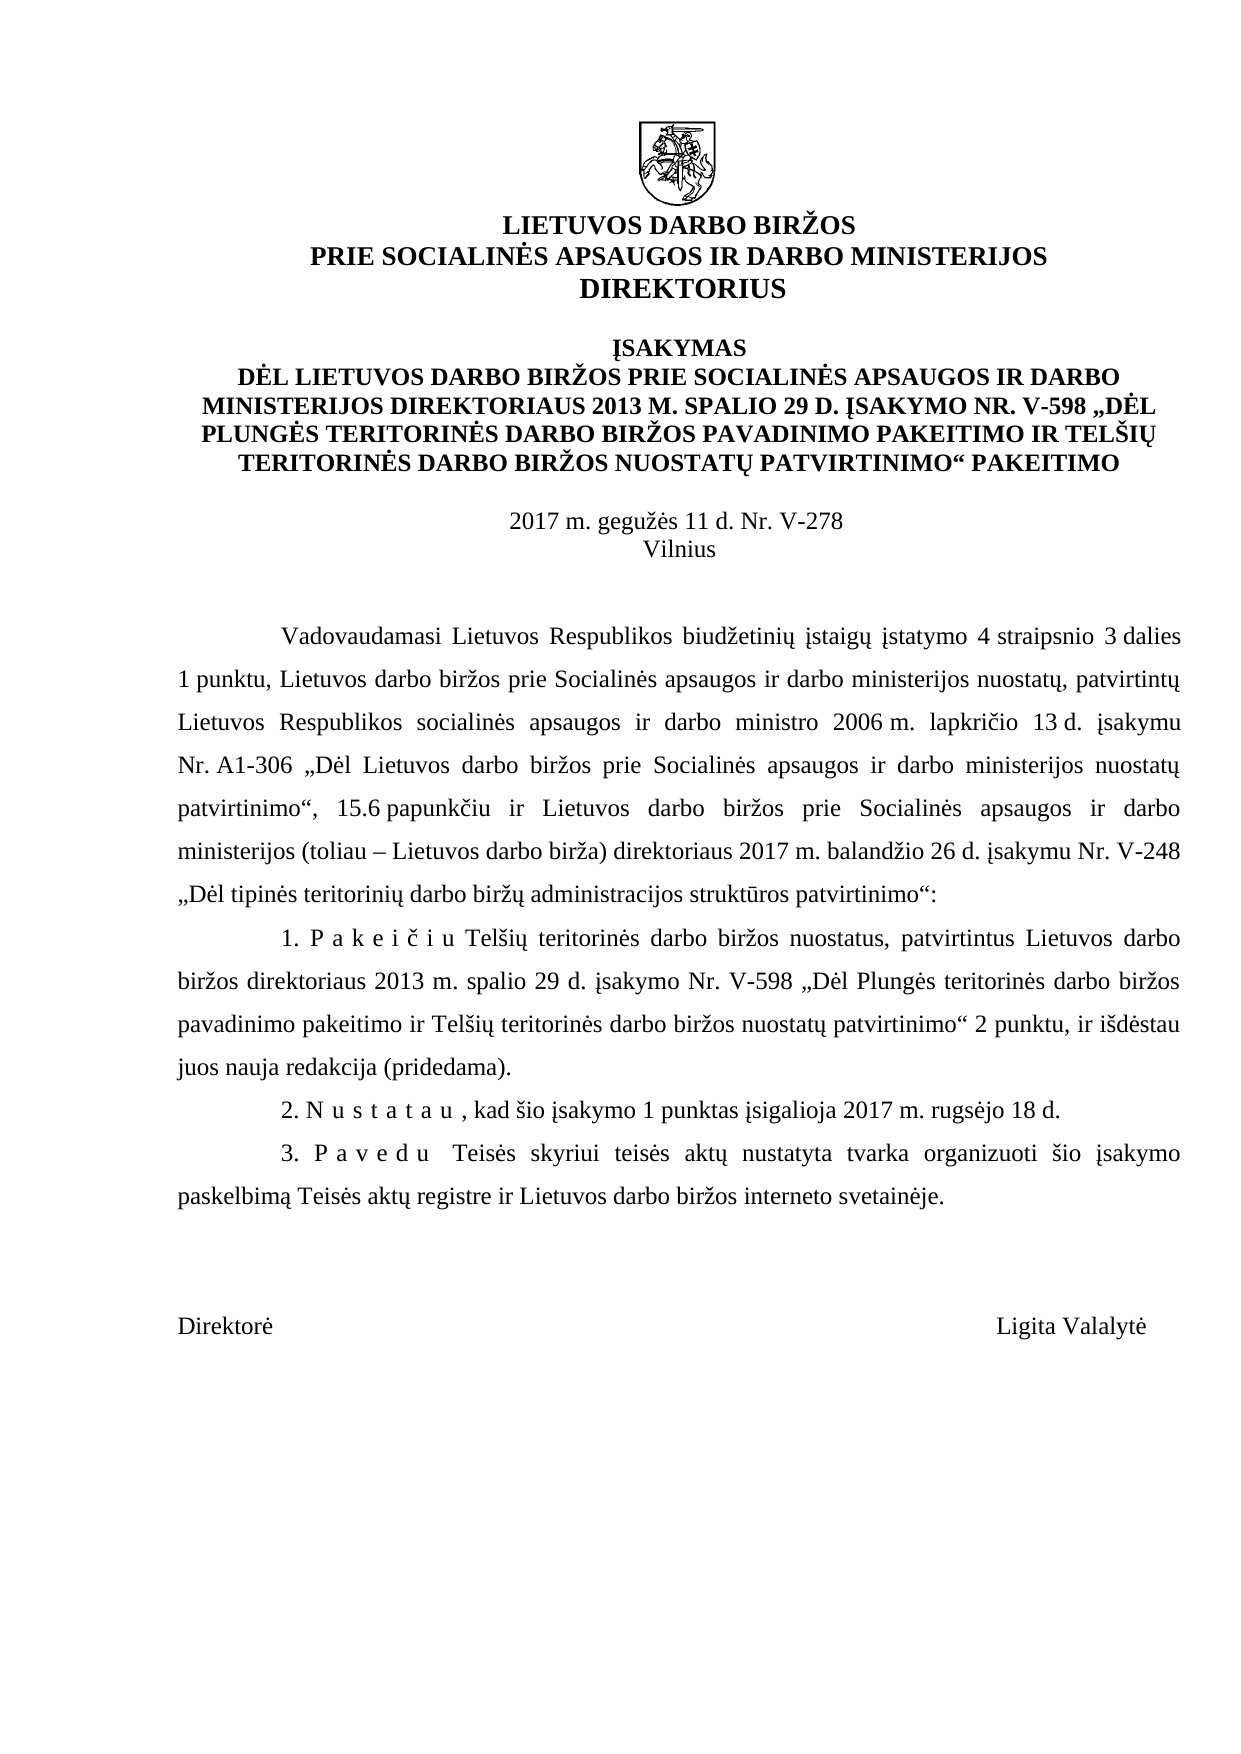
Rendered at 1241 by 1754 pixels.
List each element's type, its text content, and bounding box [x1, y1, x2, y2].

text Direktorė Ligita Valalytė [177, 1311, 1217, 1339]
text ĮSAKYMAS [177, 333, 1181, 362]
text 2. Nustatau, kad šio įsakymo 1 punktas įsigalioja 2017 m. rugsėjo 18 d. [177, 1095, 1181, 1124]
text 3. Pavedu Teisės skyriui teisės aktų nustatyta tvarka organizuoti šio įsakymo paskelbimą Teisės aktų registre ir Lietuvos darbo biržos interneto svetainėje. [177, 1138, 1181, 1210]
text Vadovaudamasi Lietuvos Respublikos biudžetinių įstaigų įstatymo 4 straipsnio 3 dalies 1 punktu, Lietuvos darbo biržos prie Socialinės apsaugos ir darbo ministerijos nuostatų, patvirtintų Lietuvos Respublikos socialinės apsaugos ir darbo ministro 2006 m. lapkričio 13 d. įsakymu Nr. A1-306 „Dėl Lietuvos darbo biržos prie Socialinės apsaugos ir darbo ministerijos nuostatų patvirtinimo“, 15.6 papunkčiu ir Lietuvos darbo biržos prie Socialinės apsaugos ir darbo ministerijos (toliau – Lietuvos darbo birža) direktoriaus 2017 m. balandžio 26 d. įsakymu Nr. V-248 „Dėl tipinės teritorinių darbo biržų administracijos struktūros patvirtinimo“: [177, 621, 1181, 908]
text Vilnius [177, 534, 1181, 563]
text 2017 m. gegužės 11 d. Nr. V-278 [177, 506, 1181, 534]
text 1. Pakeičiu Telšių teritorinės darbo biržos nuostatus, patvirtintus Lietuvos darbo biržos direktoriaus 2013 m. spalio 29 d. įsakymo Nr. V-598 „Dėl Plungės teritorinės darbo biržos pavadinimo pakeitimo ir Telšių teritorinės darbo biržos nuostatų patvirtinimo“ 2 punktu, ir išdėstau juos nauja redakcija (pridedama). [177, 923, 1181, 1081]
text LIETUVOS DARBO BIRŽOS prie socialinės apsaugos ir darbo ministerijos DIREKTORIUS [177, 209, 1181, 304]
text DĖL lietuvos darbo biržos prie socialinės apsaugos ir darbo ministerijos direktoriaus 2013 m. spalio 29 d. ĮSAKYMO Nr. V-598 „DĖL plungės teritorinės darbo biržos pavadinimo pakeitimo ir telšių teritorinės darbo biržos nuostatų patvirtinimo“ pakeitimo [177, 362, 1181, 477]
